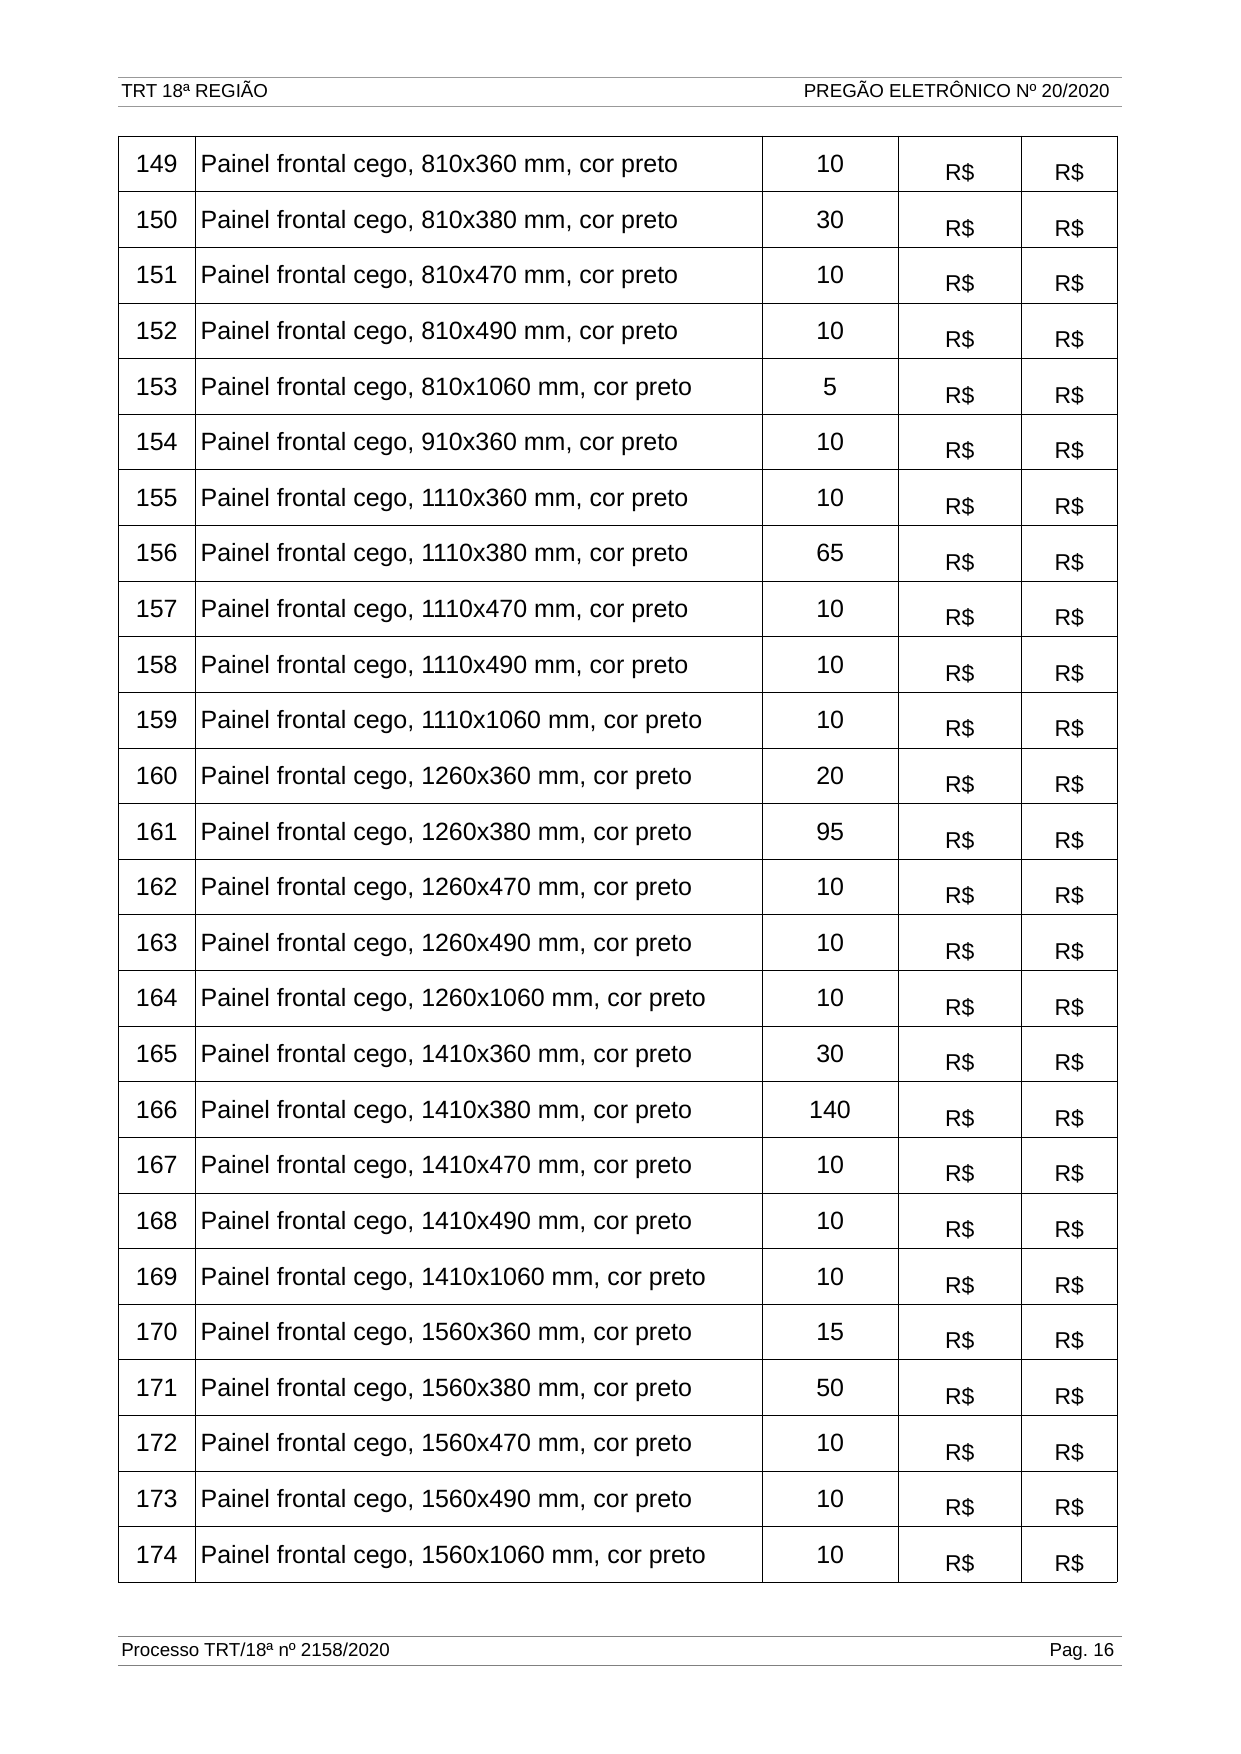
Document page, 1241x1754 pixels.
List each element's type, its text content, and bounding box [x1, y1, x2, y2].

table_cell Painel frontal cego, 1110x470 mm, cor preto [196, 582, 762, 636]
table_cell R$ [1022, 1472, 1117, 1526]
table_cell 5 [763, 359, 898, 414]
table_cell Painel frontal cego, 1560x470 mm, cor preto [196, 1416, 762, 1471]
table_cell 10 [763, 971, 898, 1026]
table_cell R$ [1022, 248, 1117, 302]
table_cell R$ [1022, 1249, 1117, 1304]
table_cell Painel frontal cego, 1110x1060 mm, cor preto [196, 693, 762, 747]
table_cell R$ [899, 1138, 1021, 1192]
table_cell 10 [763, 470, 898, 525]
table_cell 95 [763, 804, 898, 859]
table_cell 167 [119, 1138, 195, 1192]
table_cell 10 [763, 1416, 898, 1471]
table_cell R$ [899, 304, 1021, 358]
table_cell Painel frontal cego, 810x360 mm, cor preto [196, 137, 762, 191]
table_cell Painel frontal cego, 1260x1060 mm, cor preto [196, 971, 762, 1026]
table_cell R$ [1022, 1138, 1117, 1192]
table_cell R$ [899, 192, 1021, 247]
table_cell R$ [1022, 860, 1117, 914]
table_cell R$ [1022, 971, 1117, 1026]
table_cell R$ [1022, 470, 1117, 525]
table_cell R$ [1022, 1527, 1117, 1582]
table_cell 165 [119, 1027, 195, 1081]
table_cell 163 [119, 915, 195, 970]
table_cell R$ [899, 470, 1021, 525]
table_cell R$ [899, 1472, 1021, 1526]
table_cell Painel frontal cego, 1110x380 mm, cor preto [196, 526, 762, 581]
table_cell 20 [763, 749, 898, 803]
table_cell 10 [763, 860, 898, 914]
table_cell 10 [763, 415, 898, 469]
table_cell R$ [1022, 1082, 1117, 1137]
table_cell Painel frontal cego, 1260x470 mm, cor preto [196, 860, 762, 914]
table_cell Painel frontal cego, 1410x490 mm, cor preto [196, 1194, 762, 1248]
table_cell 170 [119, 1305, 195, 1359]
table_cell Painel frontal cego, 810x490 mm, cor preto [196, 304, 762, 358]
table_cell 160 [119, 749, 195, 803]
table_cell R$ [1022, 359, 1117, 414]
table_cell 10 [763, 137, 898, 191]
table_cell R$ [1022, 804, 1117, 859]
table_cell R$ [1022, 192, 1117, 247]
table_cell Painel frontal cego, 1410x1060 mm, cor preto [196, 1249, 762, 1304]
table_cell R$ [899, 693, 1021, 747]
table_cell 173 [119, 1472, 195, 1526]
table_cell R$ [899, 248, 1021, 302]
table_cell R$ [1022, 526, 1117, 581]
table_cell 162 [119, 860, 195, 914]
table_cell 10 [763, 1138, 898, 1192]
table_cell 10 [763, 693, 898, 747]
table_cell R$ [1022, 1027, 1117, 1081]
table_cell 10 [763, 637, 898, 692]
table_cell 65 [763, 526, 898, 581]
table_cell R$ [899, 915, 1021, 970]
table_cell Painel frontal cego, 1560x490 mm, cor preto [196, 1472, 762, 1526]
table_cell 150 [119, 192, 195, 247]
table_cell R$ [899, 1194, 1021, 1248]
table_cell 10 [763, 915, 898, 970]
table_cell Painel frontal cego, 1260x360 mm, cor preto [196, 749, 762, 803]
table_cell R$ [1022, 582, 1117, 636]
table_cell R$ [899, 359, 1021, 414]
table_cell R$ [899, 1527, 1021, 1582]
table_cell 166 [119, 1082, 195, 1137]
table_cell 15 [763, 1305, 898, 1359]
table_cell 154 [119, 415, 195, 469]
table_cell R$ [899, 582, 1021, 636]
table_cell 169 [119, 1249, 195, 1304]
table_cell 10 [763, 1527, 898, 1582]
table_cell R$ [899, 1416, 1021, 1471]
table_cell 171 [119, 1360, 195, 1415]
table_cell 149 [119, 137, 195, 191]
table_cell Painel frontal cego, 1410x360 mm, cor preto [196, 1027, 762, 1081]
table_cell Painel frontal cego, 910x360 mm, cor preto [196, 415, 762, 469]
table_cell R$ [899, 1305, 1021, 1359]
table_cell Painel frontal cego, 810x470 mm, cor preto [196, 248, 762, 302]
table_cell Painel frontal cego, 1560x380 mm, cor preto [196, 1360, 762, 1415]
table_cell 50 [763, 1360, 898, 1415]
table_cell Painel frontal cego, 1260x380 mm, cor preto [196, 804, 762, 859]
table_cell 10 [763, 1194, 898, 1248]
table_cell 157 [119, 582, 195, 636]
table_cell 174 [119, 1527, 195, 1582]
table_cell 159 [119, 693, 195, 747]
table_cell R$ [1022, 749, 1117, 803]
table_cell 10 [763, 1472, 898, 1526]
table_cell 153 [119, 359, 195, 414]
table_cell Painel frontal cego, 1560x1060 mm, cor preto [196, 1527, 762, 1582]
table_cell Painel frontal cego, 810x380 mm, cor preto [196, 192, 762, 247]
table_cell R$ [899, 860, 1021, 914]
table_cell 155 [119, 470, 195, 525]
table_cell R$ [899, 1360, 1021, 1415]
table_cell 30 [763, 192, 898, 247]
table_cell 151 [119, 248, 195, 302]
table_cell 164 [119, 971, 195, 1026]
table_cell 152 [119, 304, 195, 358]
table_cell R$ [1022, 915, 1117, 970]
table_cell 158 [119, 637, 195, 692]
table_cell 161 [119, 804, 195, 859]
table_cell R$ [899, 804, 1021, 859]
table_cell R$ [1022, 1194, 1117, 1248]
table_cell R$ [1022, 1305, 1117, 1359]
table_cell R$ [899, 526, 1021, 581]
table_cell R$ [899, 637, 1021, 692]
table_cell 10 [763, 304, 898, 358]
table_cell R$ [1022, 137, 1117, 191]
table_cell 30 [763, 1027, 898, 1081]
table_cell Painel frontal cego, 1110x490 mm, cor preto [196, 637, 762, 692]
table_cell 10 [763, 582, 898, 636]
table_cell Painel frontal cego, 1110x360 mm, cor preto [196, 470, 762, 525]
table_cell 168 [119, 1194, 195, 1248]
table_cell R$ [899, 971, 1021, 1026]
table_cell R$ [1022, 1416, 1117, 1471]
table_cell Painel frontal cego, 1560x360 mm, cor preto [196, 1305, 762, 1359]
table_cell R$ [899, 415, 1021, 469]
table_cell R$ [899, 1249, 1021, 1304]
table_cell 140 [763, 1082, 898, 1137]
table_cell R$ [1022, 637, 1117, 692]
table_cell Painel frontal cego, 810x1060 mm, cor preto [196, 359, 762, 414]
table_cell Painel frontal cego, 1410x470 mm, cor preto [196, 1138, 762, 1192]
table_cell R$ [899, 137, 1021, 191]
table_cell R$ [899, 749, 1021, 803]
table_cell R$ [1022, 693, 1117, 747]
table_cell Painel frontal cego, 1410x380 mm, cor preto [196, 1082, 762, 1137]
table_cell R$ [1022, 1360, 1117, 1415]
table_cell R$ [899, 1027, 1021, 1081]
table_cell 156 [119, 526, 195, 581]
table_cell R$ [899, 1082, 1021, 1137]
table_cell R$ [1022, 304, 1117, 358]
table_cell Painel frontal cego, 1260x490 mm, cor preto [196, 915, 762, 970]
table_cell 10 [763, 248, 898, 302]
table_cell 172 [119, 1416, 195, 1471]
table_cell R$ [1022, 415, 1117, 469]
table_cell 10 [763, 1249, 898, 1304]
